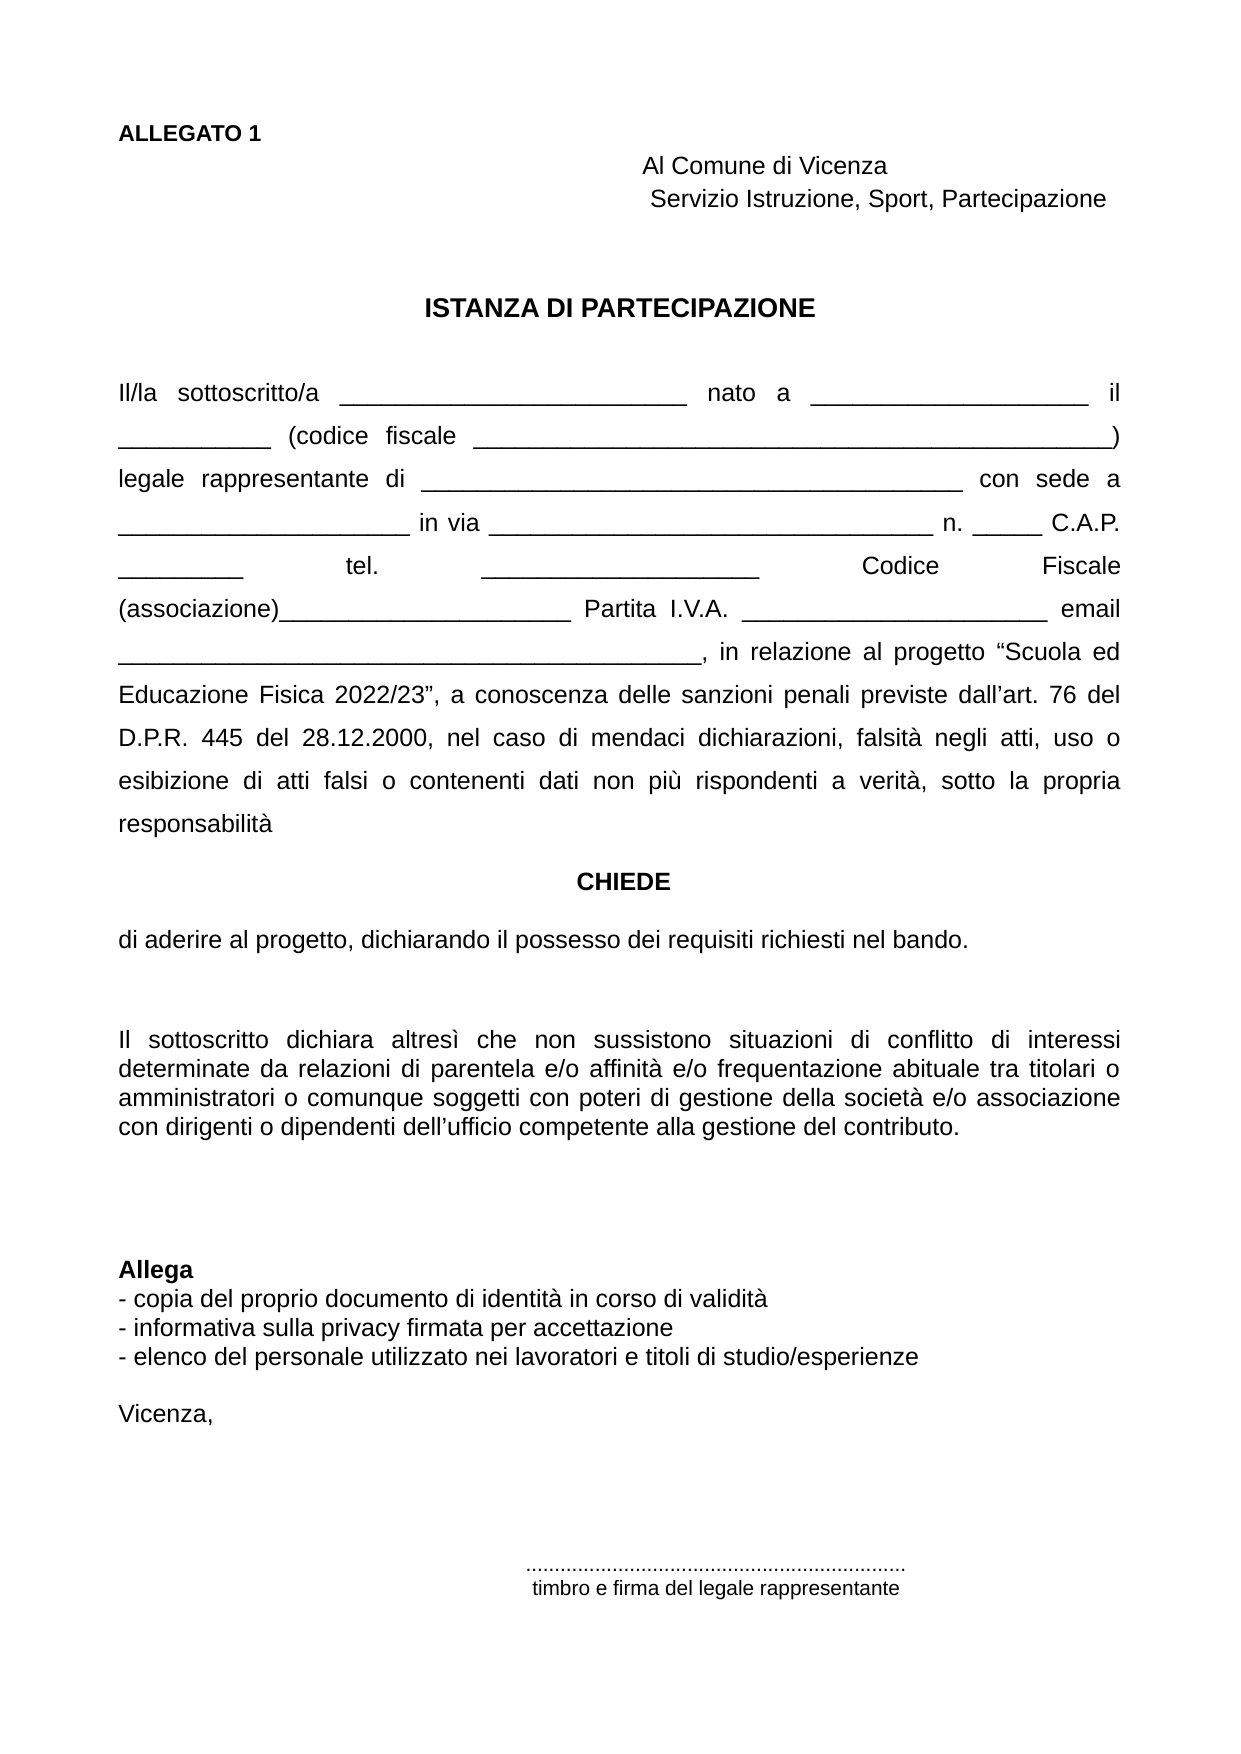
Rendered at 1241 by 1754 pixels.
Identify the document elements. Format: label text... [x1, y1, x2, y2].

text Servizio Istruzione, Sport, Partecipazione [118, 184, 1122, 213]
text CHIEDE [118, 867, 1122, 896]
text ALLEGATO 1 Al Comune di Vicenza [118, 118, 915, 180]
text .................................................................. [310, 1552, 1122, 1576]
text di aderire al progetto, dichiarando il possesso dei requisiti richiesti nel bando. [118, 924, 1122, 953]
text - copia del proprio documento di identità in corso di validità [118, 1284, 1122, 1313]
text ISTANZA DI PARTECIPAZIONE [118, 292, 1122, 323]
text Il/la sottoscritto/a _________________________ nato a ____________________ il ___________ (codice fiscale ______________________________________________) legale rappresentante di _______________________________________ con sede a _____________________ in via ________________________________ n. _____ C.A.P. _________ tel. ____________________ Codice Fiscale (associazione)_____________________ Partita I.V.A. ______________________ email __________________________________________, in relazione al progetto “Scuola ed Educazione Fisica 2022/23”, a conoscenza delle sanzioni penali previste dall’art. 76 del D.P.R. 445 del 28.12.2000, nel caso di mendaci dichiarazioni, falsità negli atti, uso o esibizione di atti falsi o contenenti dati non più rispondenti a verità, sotto la propria responsabilità [118, 378, 1122, 838]
text Il sottoscritto dichiara altresì che non sussistono situazioni di conflitto di interessi determinate da relazioni di parentela e/o affinità e/o frequentazione abituale tra titolari o amministratori o comunque soggetti con poteri di gestione della società e/o associazione con dirigenti o dipendenti dell’ufficio competente alla gestione del contributo. [118, 1025, 1122, 1140]
text - informativa sulla privacy firmata per accettazione [118, 1313, 1122, 1341]
text Vicenza, [118, 1399, 1122, 1428]
text - elenco del personale utilizzato nei lavoratori e titoli di studio/esperienze [118, 1341, 1122, 1370]
text timbro e firma del legale rappresentante [310, 1576, 1122, 1600]
text Allega [118, 1255, 1122, 1284]
